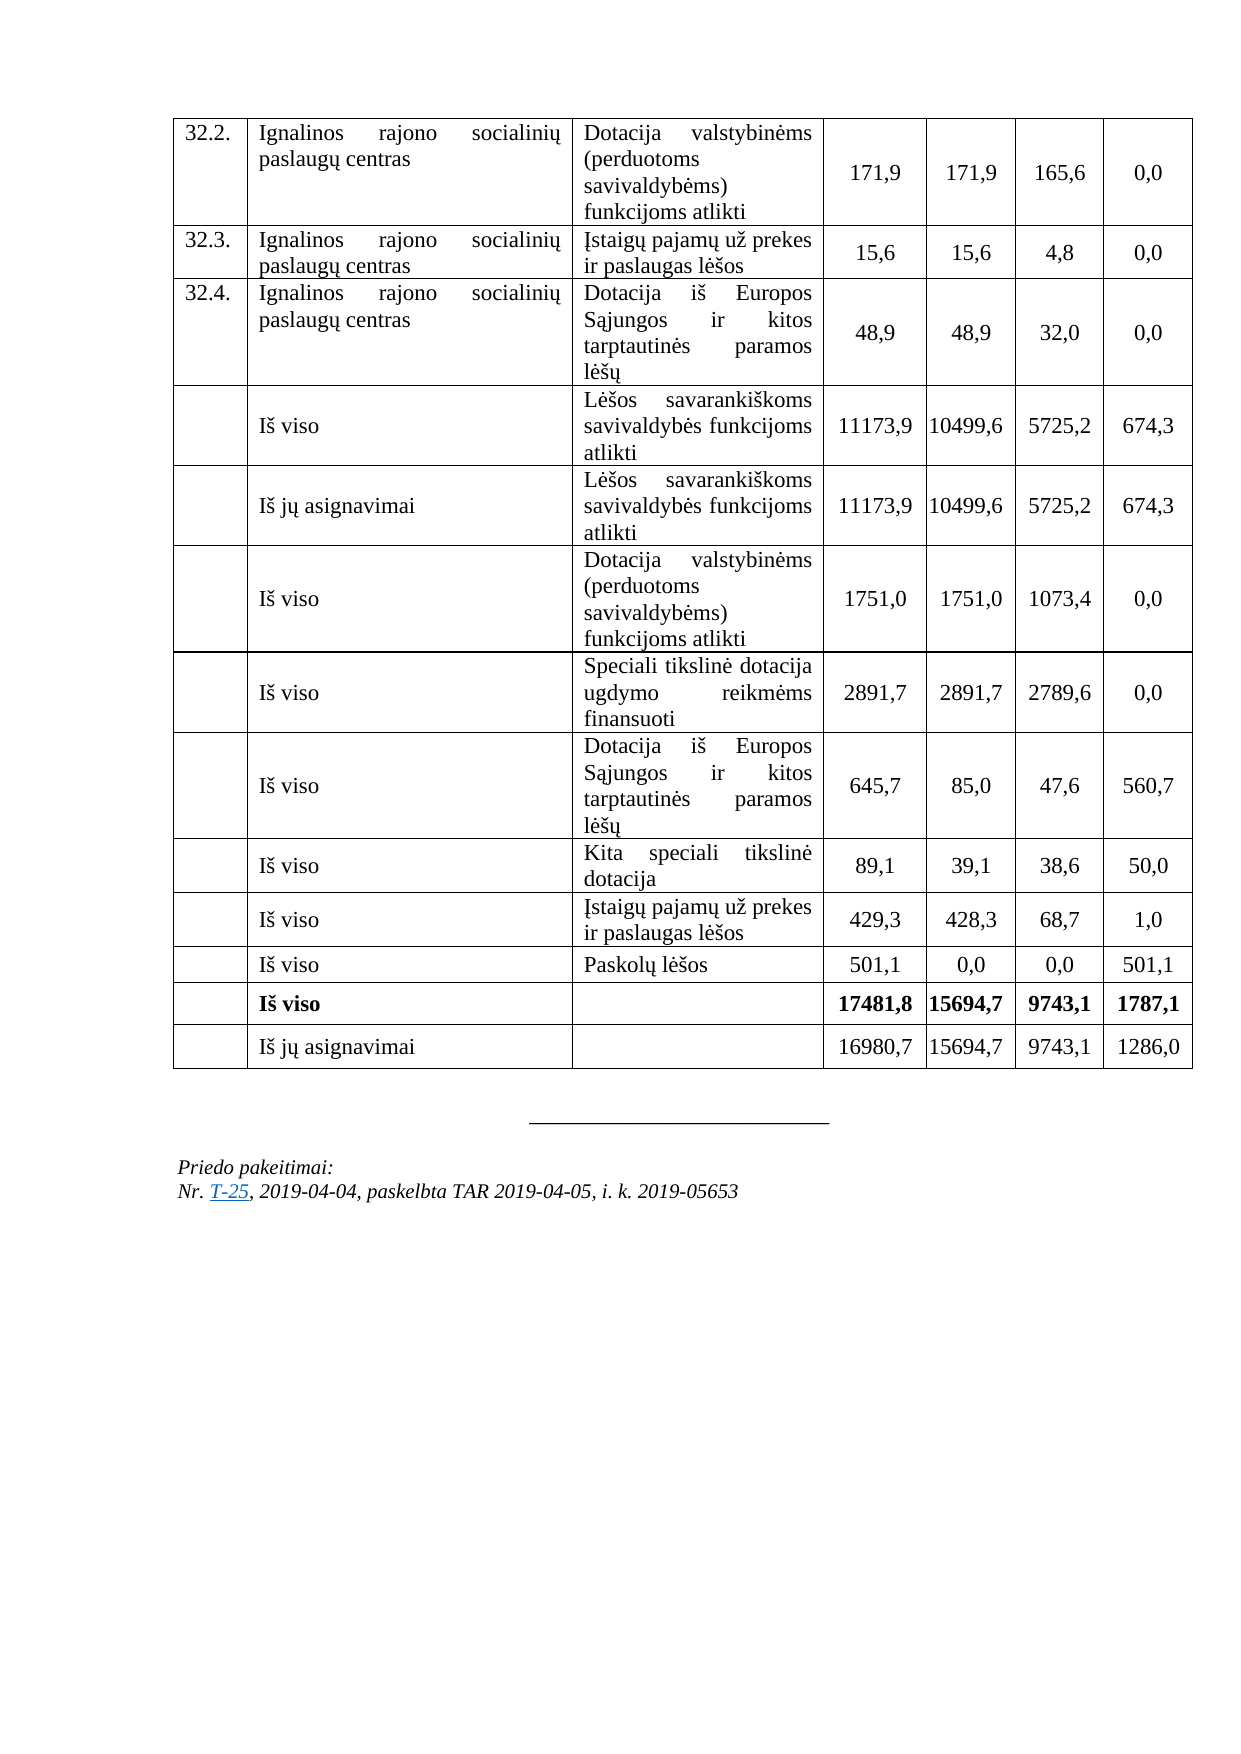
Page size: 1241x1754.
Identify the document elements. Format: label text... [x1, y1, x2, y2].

table_cell 9743,1 [1016, 1025, 1103, 1068]
table_cell 38,6 [1016, 839, 1103, 892]
table_cell Įstaigų pajamų už prekes ir paslaugas lėšos [573, 226, 823, 278]
table_cell [174, 733, 247, 838]
table_cell Iš viso [248, 893, 572, 946]
table_cell Iš viso [248, 546, 572, 651]
table_cell 0,0 [1104, 226, 1192, 278]
table_cell [174, 653, 247, 732]
table_cell [174, 386, 247, 465]
table_cell Iš viso [248, 653, 572, 732]
table_cell [174, 546, 247, 651]
table_cell [573, 983, 823, 1024]
table_cell 1787,1 [1104, 983, 1192, 1024]
table_cell 48,9 [927, 279, 1015, 385]
table_cell 5725,2 [1016, 386, 1103, 465]
table_cell 1751,0 [824, 546, 926, 651]
table_cell 5725,2 [1016, 466, 1103, 545]
table_cell 32,0 [1016, 279, 1103, 385]
table_cell Įstaigų pajamų už prekes ir paslaugas lėšos [573, 893, 823, 946]
text Priedo pakeitimai: [177, 1155, 1181, 1179]
table_cell 15694,7 [927, 983, 1015, 1024]
table_cell Lėšos savarankiškoms savivaldybės funkcijoms atlikti [573, 466, 823, 545]
text ________________________ [177, 1098, 1181, 1127]
table_cell 47,6 [1016, 733, 1103, 838]
table_cell [174, 839, 247, 892]
table_cell Ignalinos rajono socialinių paslaugų centras [248, 279, 572, 385]
table_cell 0,0 [1104, 653, 1192, 732]
table_cell Dotacija iš Europos Sąjungos ir kitos tarptautinės paramos lėšų [573, 279, 823, 385]
table_cell 85,0 [927, 733, 1015, 838]
table_cell 32.3. [174, 226, 247, 278]
table_cell 1,0 [1104, 893, 1192, 946]
text Nr. T-25, 2019-04-04, paskelbta TAR 2019-04-05, i. k. 2019-05653 [177, 1179, 1181, 1203]
table_cell Iš viso [248, 947, 572, 982]
table_cell 15694,7 [927, 1025, 1015, 1068]
table_cell 39,1 [927, 839, 1015, 892]
table_cell Speciali tikslinė dotacija ugdymo reikmėms finansuoti [573, 653, 823, 732]
table_cell [174, 947, 247, 982]
table_cell 674,3 [1104, 386, 1192, 465]
table_cell Iš viso [248, 983, 572, 1024]
table_cell 32.4. [174, 279, 247, 385]
table_cell 48,9 [824, 279, 926, 385]
table_cell 32.2. [174, 119, 247, 224]
table_cell 0,0 [927, 947, 1015, 982]
table_cell 11173,9 [824, 386, 926, 465]
table_cell 2891,7 [824, 653, 926, 732]
table_cell 171,9 [824, 119, 926, 224]
table_cell Dotacija iš Europos Sąjungos ir kitos tarptautinės paramos lėšų [573, 733, 823, 838]
table_cell 68,7 [1016, 893, 1103, 946]
table_cell 2891,7 [927, 653, 1015, 732]
table_cell 501,1 [1104, 947, 1192, 982]
table_cell Ignalinos rajono socialinių paslaugų centras [248, 226, 572, 278]
table_cell 15,6 [824, 226, 926, 278]
table_cell 1286,0 [1104, 1025, 1192, 1068]
table_cell 11173,9 [824, 466, 926, 545]
table_cell Iš viso [248, 733, 572, 838]
table_cell 674,3 [1104, 466, 1192, 545]
table_cell [174, 1025, 247, 1068]
table_cell Lėšos savarankiškoms savivaldybės funkcijoms atlikti [573, 386, 823, 465]
table_cell 50,0 [1104, 839, 1192, 892]
table_cell 2789,6 [1016, 653, 1103, 732]
table_cell [174, 893, 247, 946]
table_cell 0,0 [1104, 119, 1192, 224]
table_cell 429,3 [824, 893, 926, 946]
table_cell 1751,0 [927, 546, 1015, 651]
table_cell Ignalinos rajono socialinių paslaugų centras [248, 119, 572, 224]
table_cell Iš jų asignavimai [248, 1025, 572, 1068]
table_cell Paskolų lėšos [573, 947, 823, 982]
table_cell 171,9 [927, 119, 1015, 224]
table_cell 4,8 [1016, 226, 1103, 278]
table_cell 0,0 [1104, 546, 1192, 651]
table_cell 645,7 [824, 733, 926, 838]
table_cell [573, 1025, 823, 1068]
table_cell 89,1 [824, 839, 926, 892]
table_cell 17481,8 [824, 983, 926, 1024]
table_cell 10499,6 [927, 466, 1015, 545]
table_cell 16980,7 [824, 1025, 926, 1068]
table_cell 15,6 [927, 226, 1015, 278]
table_cell [174, 983, 247, 1024]
table_cell 0,0 [1104, 279, 1192, 385]
table_cell Dotacija valstybinėms (perduotoms savivaldybėms) funkcijoms atlikti [573, 546, 823, 651]
table_cell 10499,6 [927, 386, 1015, 465]
table_cell Iš jų asignavimai [248, 466, 572, 545]
table_cell [174, 466, 247, 545]
table_cell Dotacija valstybinėms (perduotoms savivaldybėms) funkcijoms atlikti [573, 119, 823, 224]
table_cell 165,6 [1016, 119, 1103, 224]
table_cell Iš viso [248, 839, 572, 892]
table_cell Kita speciali tikslinė dotacija [573, 839, 823, 892]
table_cell 501,1 [824, 947, 926, 982]
table_cell 560,7 [1104, 733, 1192, 838]
table_cell 1073,4 [1016, 546, 1103, 651]
table_cell 9743,1 [1016, 983, 1103, 1024]
table_cell 0,0 [1016, 947, 1103, 982]
table_cell 428,3 [927, 893, 1015, 946]
table_cell Iš viso [248, 386, 572, 465]
